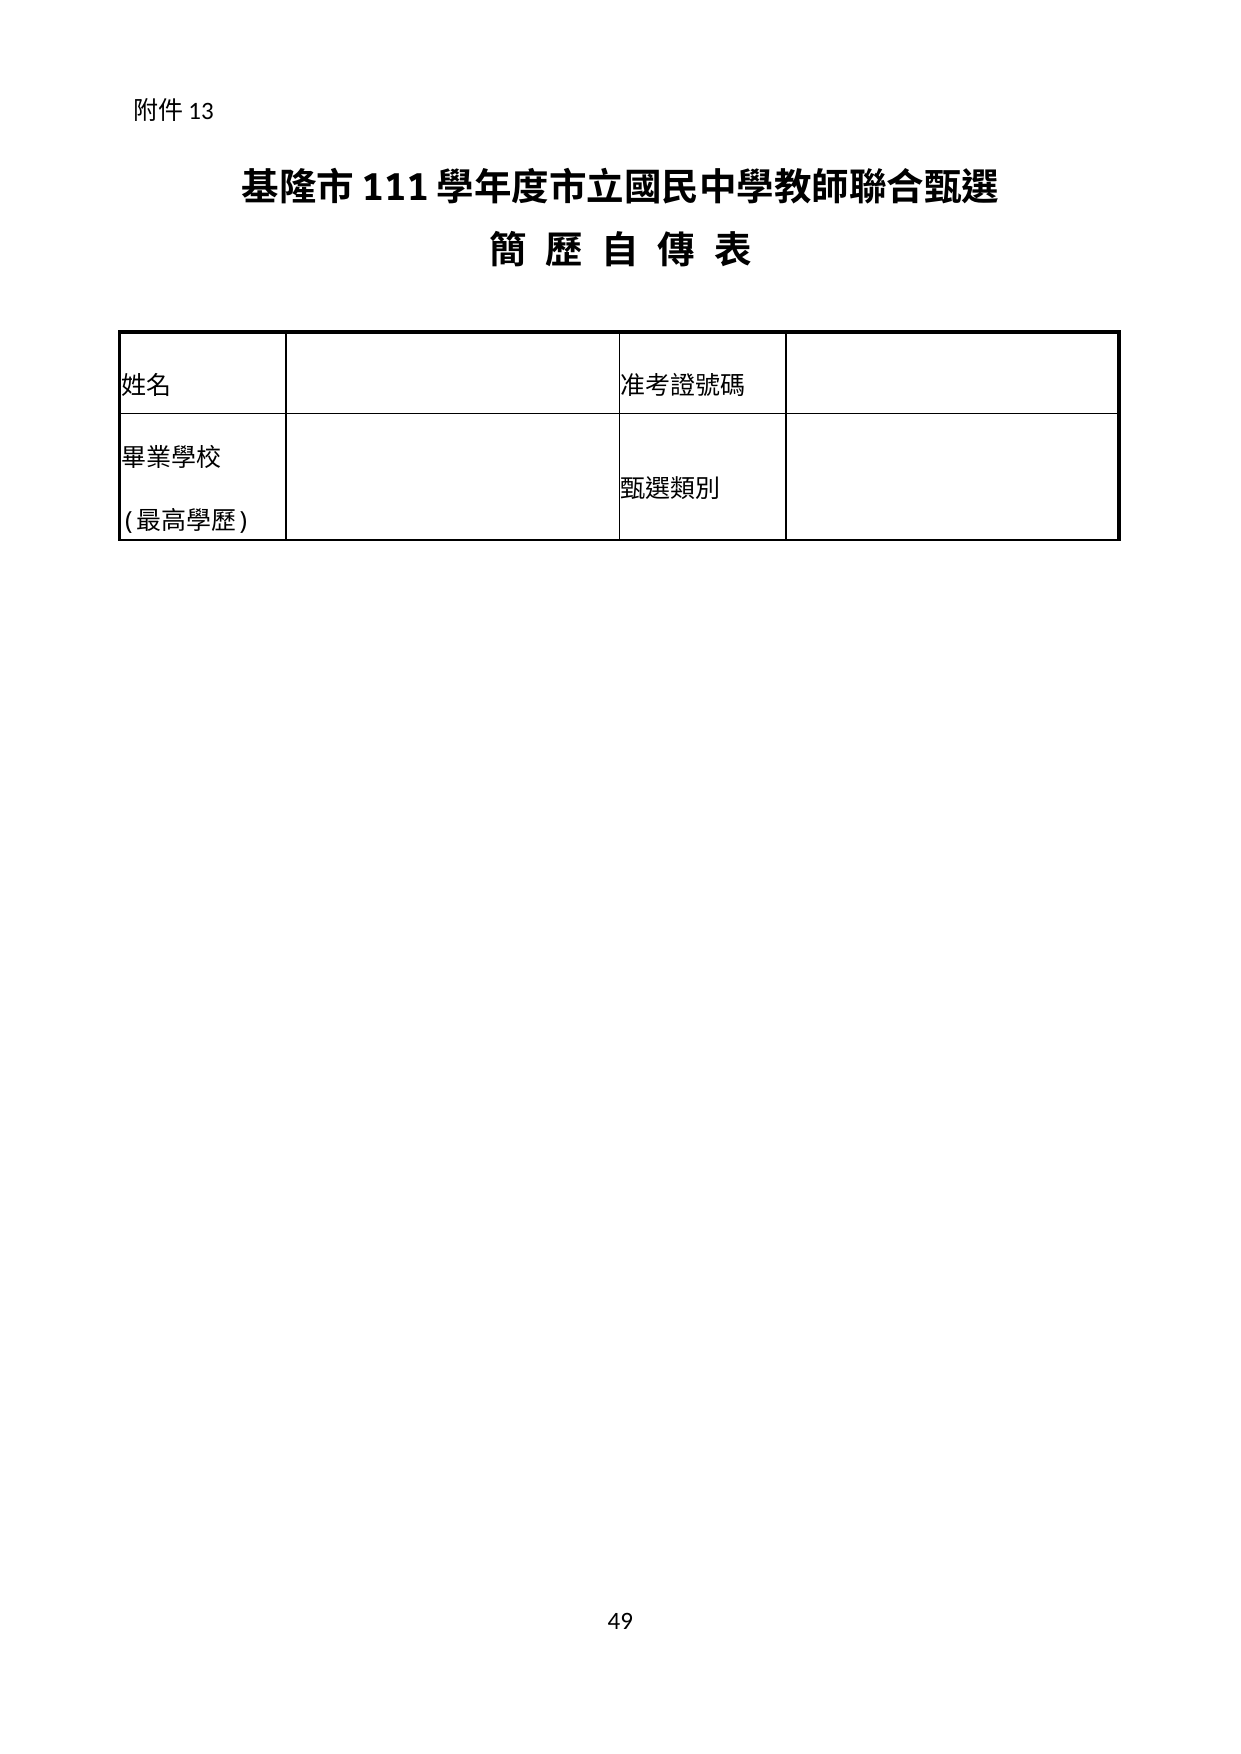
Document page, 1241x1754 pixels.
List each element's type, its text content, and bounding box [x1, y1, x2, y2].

text [118, 83, 245, 136]
table_cell 畢業學校 (最高學歷) [121, 414, 285, 539]
table_header 准考證號碼 [620, 334, 785, 413]
table_header [787, 334, 1117, 413]
text 簡 歷 自 傳 表 [118, 205, 1122, 268]
table_header 姓名 [121, 334, 285, 413]
table_header [287, 334, 619, 413]
text 附件13 [133, 91, 230, 127]
text 基隆市111學年度市立國民中學教師聯合甄選 [118, 143, 1122, 205]
table_cell [287, 414, 619, 539]
table_cell 甄選類別 [620, 414, 785, 539]
table_cell [787, 414, 1117, 539]
